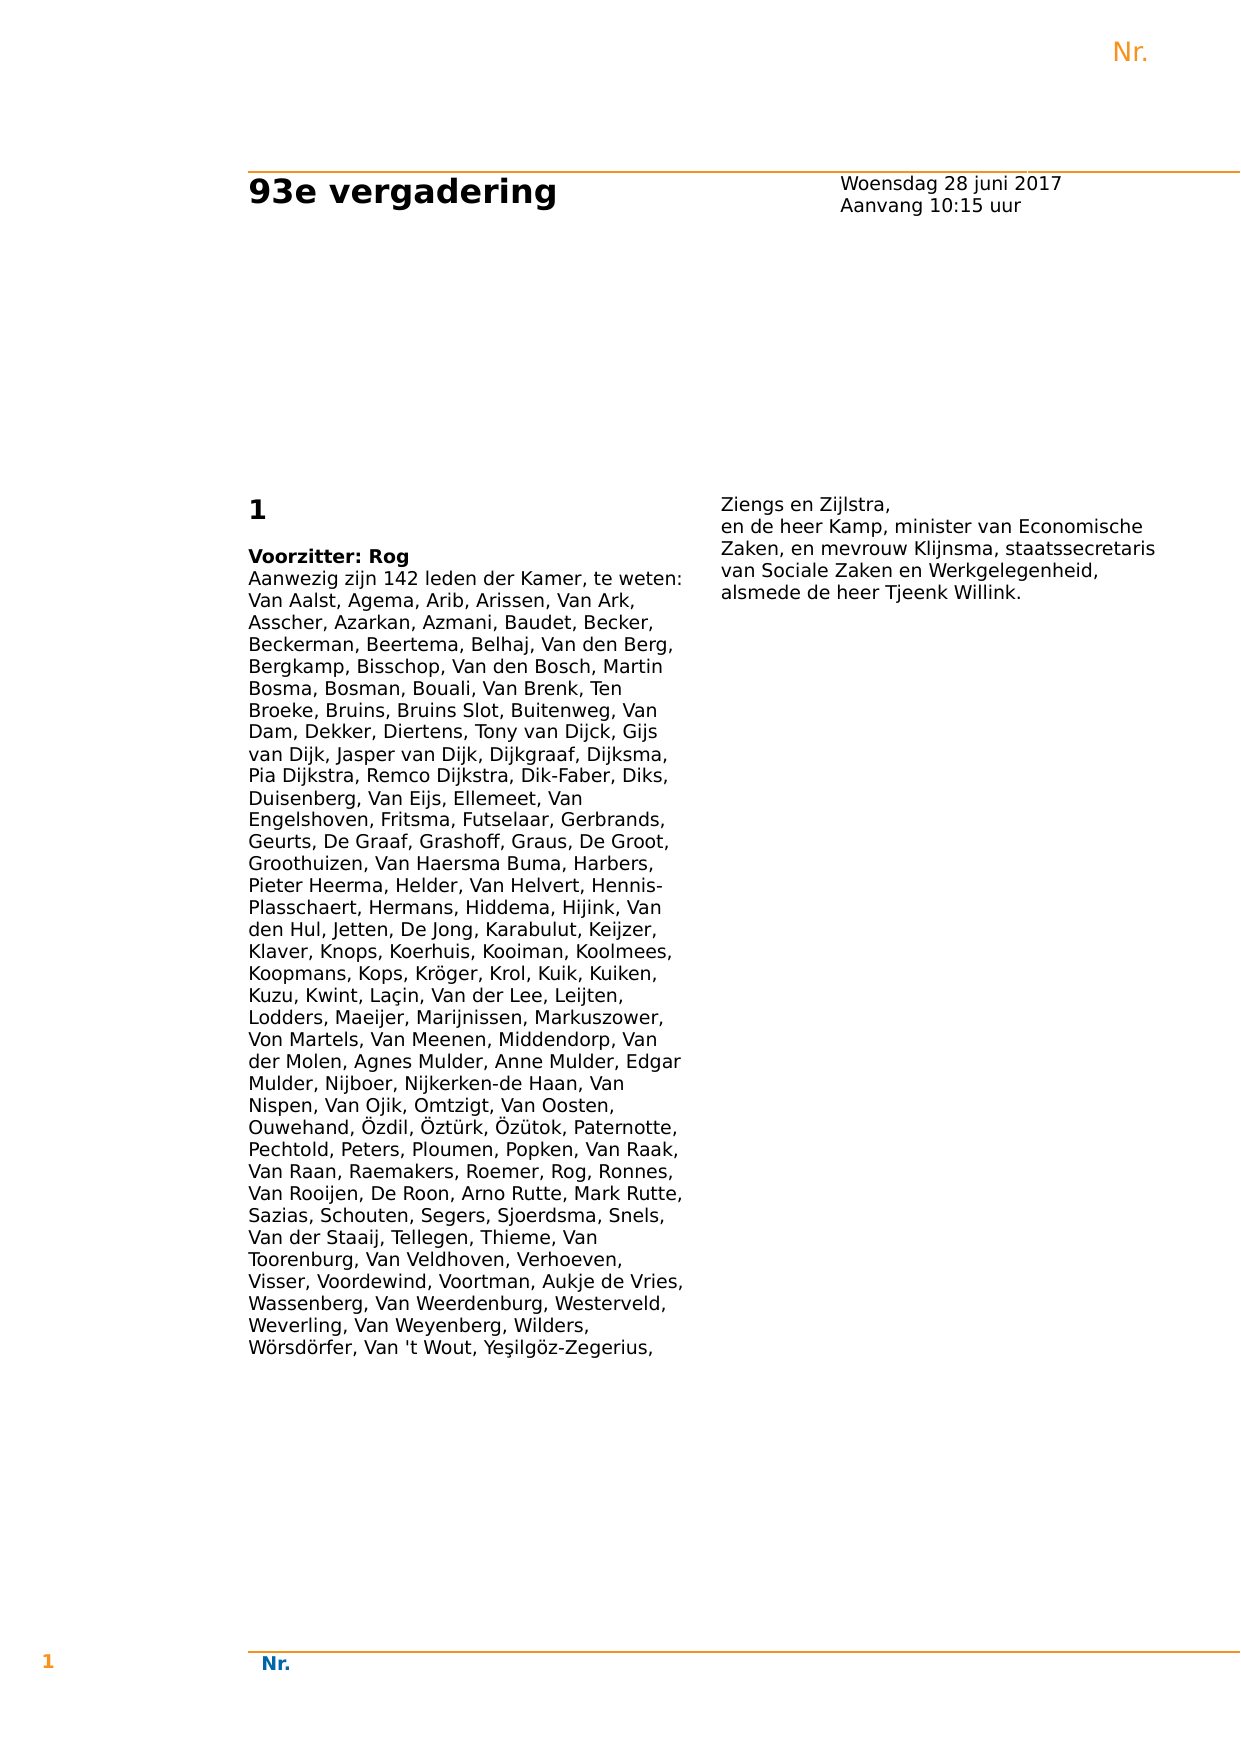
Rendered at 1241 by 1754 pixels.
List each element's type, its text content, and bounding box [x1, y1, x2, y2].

text Aanwezig zijn 142 leden der Kamer, te weten: [248, 568, 691, 589]
text alsmede de heer Tjeenk Willink. [721, 582, 1163, 604]
table_header Woensdag 28 juni 2017 [840, 173, 1163, 195]
title 1 [248, 494, 691, 526]
table_header 93e vergadering [248, 173, 840, 217]
table_cell Aanvang 10:15 uur [840, 195, 1163, 217]
text Van Aalst, Agema, Arib, Arissen, Van Ark, Asscher, Azarkan, Azmani, Baudet, Becker, Beckerman, Beertema, Belhaj, Van den Berg, Bergkamp, Bisschop, Van den Bosch, Martin Bosma, Bosman, Bouali, Van Brenk, Ten Broeke, Bruins, Bruins Slot, Buitenweg, Van Dam, Dekker, Diertens, Tony van Dijck, Gijs van Dijk, Jasper van Dijk, Dijkgraaf, Dijksma, Pia Dijkstra, Remco Dijkstra, Dik-Faber, Diks, Duisenberg, Van Eijs, Ellemeet, Van Engelshoven, Fritsma, Futselaar, Gerbrands, Geurts, De Graaf, Grashoff, Graus, De Groot, Groothuizen, Van Haersma Buma, Harbers, Pieter Heerma, Helder, Van Helvert, Hennis-Plasschaert, Hermans, Hiddema, Hijink, Van den Hul, Jetten, De Jong, Karabulut, Keijzer, Klaver, Knops, Koerhuis, Kooiman, Koolmees, Koopmans, Kops, Kröger, Krol, Kuik, Kuiken, Kuzu, Kwint, Laçin, Van der Lee, Leijten, Lodders, Maeijer, Marijnissen, Markuszower, Von Martels, Van Meenen, Middendorp, Van der Molen, Agnes Mulder, Anne Mulder, Edgar Mulder, Nijboer, Nijkerken-de Haan, Van Nispen, Van Ojik, Omtzigt, Van Oosten, Ouwehand, Özdil, Öztürk, Özütok, Paternotte, Pechtold, Peters, Ploumen, Popken, Van Raak, Van Raan, Raemakers, Roemer, Rog, Ronnes, Van Rooijen, De Roon, Arno Rutte, Mark Rutte, Sazias, Schouten, Segers, Sjoerdsma, Snels, Van der Staaij, Tellegen, Thieme, Van Toorenburg, Van Veldhoven, Verhoeven, Visser, Voordewind, Voortman, Aukje de Vries, Wassenberg, Van Weerdenburg, Westerveld, Weverling, Van Weyenberg, Wilders, Wörsdörfer, Van 't Wout, Yeşilgöz-Zegerius, [248, 589, 691, 1359]
text en de heer Kamp, minister van Economische Zaken, en mevrouw Klijnsma, staatssecretaris van Sociale Zaken en Werkgelegenheid, [721, 516, 1163, 582]
text Voorzitter: Rog [248, 546, 691, 568]
text Ziengs en Zijlstra, [721, 494, 1163, 516]
